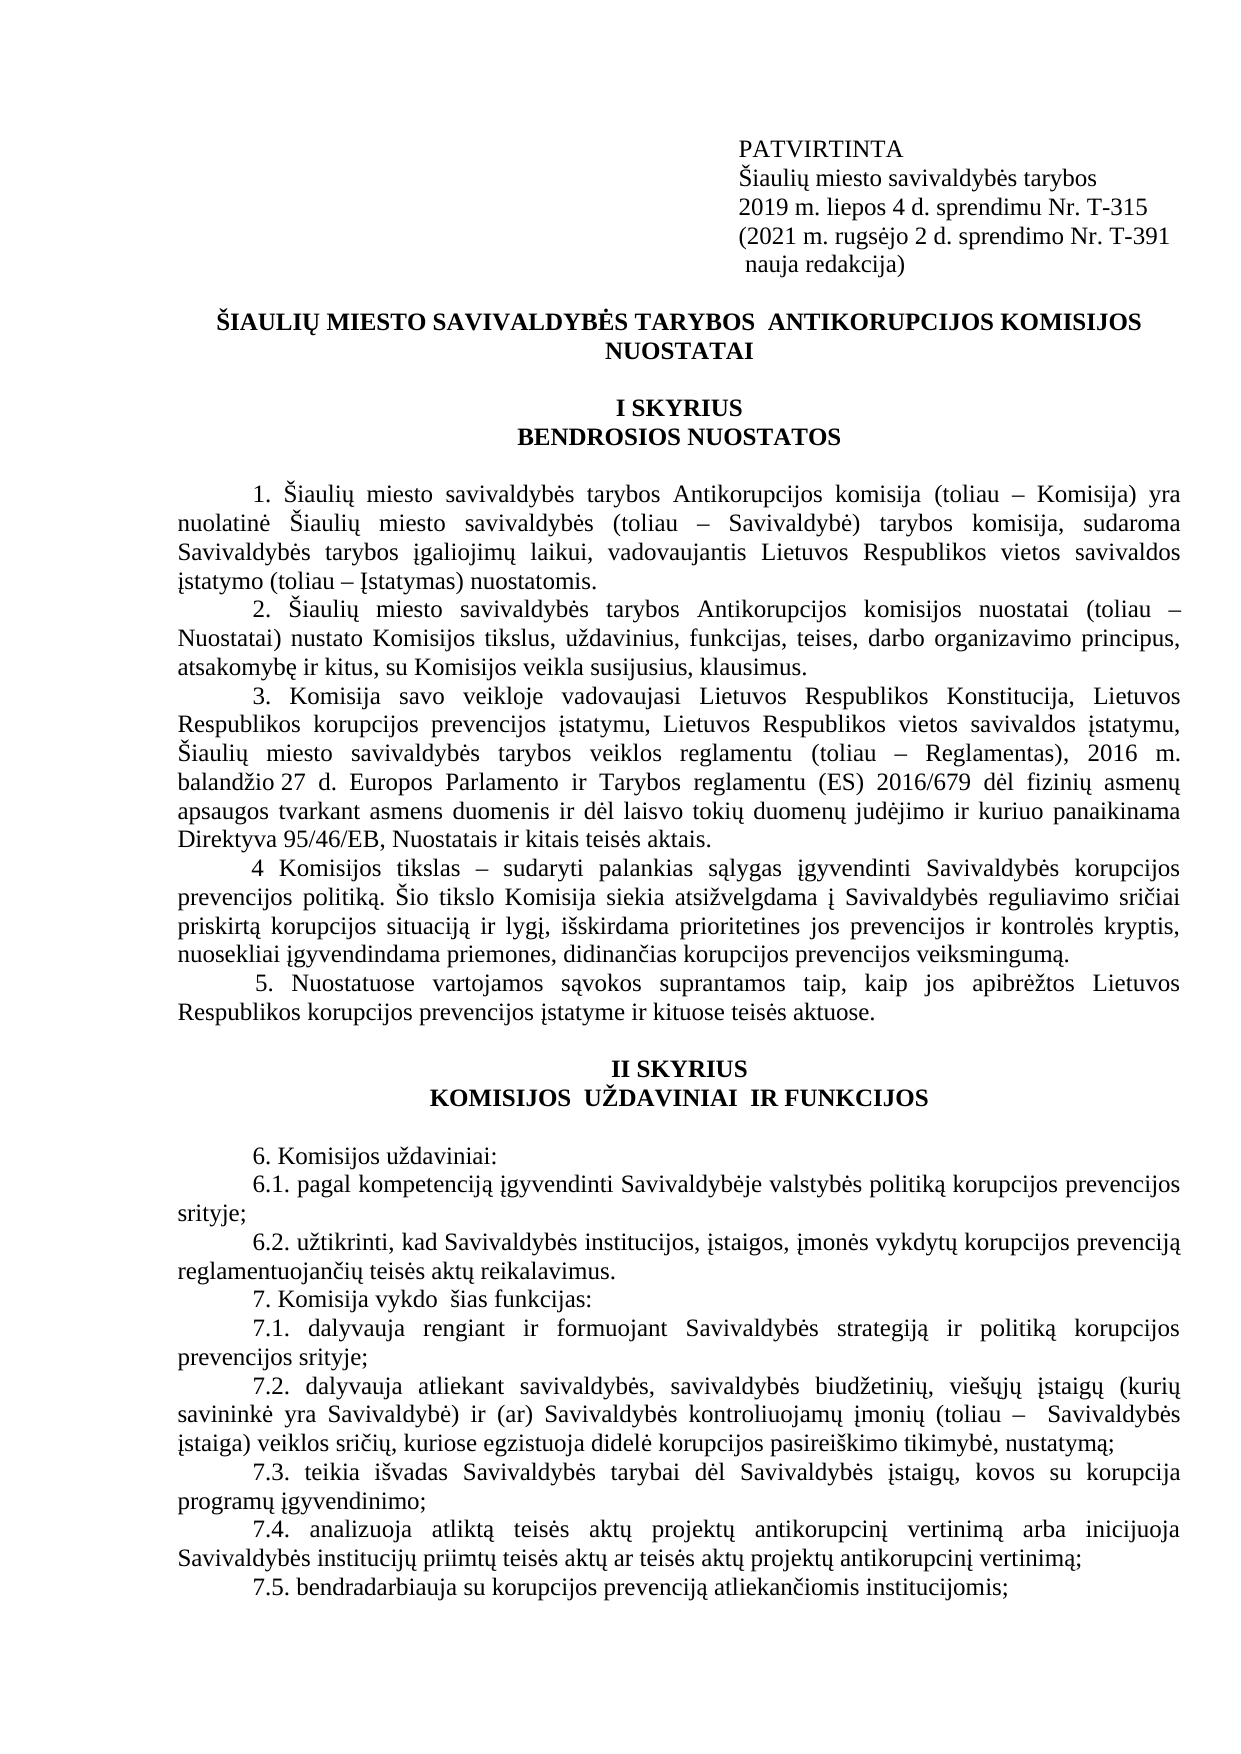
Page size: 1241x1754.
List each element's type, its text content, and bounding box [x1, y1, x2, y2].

text 6.2. užtikrinti, kad Savivaldybės institucijos, įstaigos, įmonės vykdytų korupcijos prevenciją reglamentuojančių teisės aktų reikalavimus. [177, 1227, 1181, 1284]
text 7.2. dalyvauja atliekant savivaldybės, savivaldybės biudžetinių, viešųjų įstaigų (kurių savininkė yra Savivaldybė) ir (ar) Savivaldybės kontroliuojamų įmonių (toliau – Savivaldybės įstaiga) veiklos sričių, kuriose egzistuoja didelė korupcijos pasireiškimo tikimybė, nustatymą; [177, 1371, 1181, 1457]
text 7.1. dalyvauja rengiant ir formuojant Savivaldybės strategiją ir politiką korupcijos prevencijos srityje; [177, 1313, 1181, 1371]
text 4 Komisijos tikslas – sudaryti palankias sąlygas įgyvendinti Savivaldybės korupcijos prevencijos politiką. Šio tikslo Komisija siekia atsižvelgdama į Savivaldybės reguliavimo sričiai priskirtą korupcijos situaciją ir lygį, išskirdama prioritetines jos prevencijos ir kontrolės kryptis, nuosekliai įgyvendindama priemones, didinančias korupcijos prevencijos veiksmingumą. [177, 853, 1181, 968]
text I SKYRIUS [177, 393, 1181, 422]
text II SKYRIUS [177, 1054, 1181, 1083]
text (2021 m. rugsėjo 2 d. sprendimo Nr. T-391 [738, 221, 1181, 249]
text BENDROSIOS NUOSTATOS [177, 422, 1181, 451]
text KOMISIJOS UŽDAVINIAI IR FUNKCIJOS [177, 1083, 1181, 1112]
text 2019 m. liepos 4 d. sprendimu Nr. T-315 [738, 192, 1181, 221]
text 7.5. bendradarbiauja su korupcijos prevenciją atliekančiomis institucijomis; [177, 1572, 1181, 1601]
text 5. Nuostatuose vartojamos sąvokos suprantamos taip, kaip jos apibrėžtos Lietuvos Respublikos korupcijos prevencijos įstatyme ir kituose teisės aktuose. [177, 968, 1181, 1026]
text 1. Šiaulių miesto savivaldybės tarybos Antikorupcijos komisija (toliau – Komisija) yra nuolatinė Šiaulių miesto savivaldybės (toliau – Savivaldybė) tarybos komisija, sudaroma Savivaldybės tarybos įgaliojimų laikui, vadovaujantis Lietuvos Respublikos vietos savivaldos įstatymo (toliau – Įstatymas) nuostatomis. [177, 479, 1181, 594]
text 2. Šiaulių miesto savivaldybės tarybos Antikorupcijos komisijos nuostatai (toliau – Nuostatai) nustato Komisijos tikslus, uždavinius, funkcijas, teises, darbo organizavimo principus, atsakomybę ir kitus, su Komisijos veikla susijusius, klausimus. [177, 594, 1181, 681]
text PATVIRTINTA [738, 134, 1181, 163]
text ŠIAULIŲ MIESTO SAVIVALDYBĖS TARYBOS ANTIKORUPCIJOS KOMISIJOS NUOSTATAI [177, 307, 1181, 364]
text 6. Komisijos uždaviniai: [177, 1141, 1181, 1169]
text Šiaulių miesto savivaldybės tarybos [738, 163, 1181, 192]
text 7.4. analizuoja atliktą teisės aktų projektų antikorupcinį vertinimą arba inicijuoja Savivaldybės institucijų priimtų teisės aktų ar teisės aktų projektų antikorupcinį vertinimą; [177, 1514, 1181, 1572]
text 6.1. pagal kompetenciją įgyvendinti Savivaldybėje valstybės politiką korupcijos prevencijos srityje; [177, 1169, 1181, 1227]
text 3. Komisija savo veikloje vadovaujasi Lietuvos Respublikos Konstitucija, Lietuvos Respublikos korupcijos prevencijos įstatymu, Lietuvos Respublikos vietos savivaldos įstatymu, Šiaulių miesto savivaldybės tarybos veiklos reglamentu (toliau – Reglamentas), 2016 m. balandžio 27 d. Europos Parlamento ir Tarybos reglamentu (ES) 2016/679 dėl fizinių asmenų apsaugos tvarkant asmens duomenis ir dėl laisvo tokių duomenų judėjimo ir kuriuo panaikinama Direktyva 95/46/EB, Nuostatais ir kitais teisės aktais. [177, 681, 1181, 853]
text nauja redakcija) [738, 249, 1181, 278]
text 7. Komisija vykdo šias funkcijas: [177, 1284, 1181, 1313]
text 7.3. teikia išvadas Savivaldybės tarybai dėl Savivaldybės įstaigų, kovos su korupcija programų įgyvendinimo; [177, 1457, 1181, 1514]
